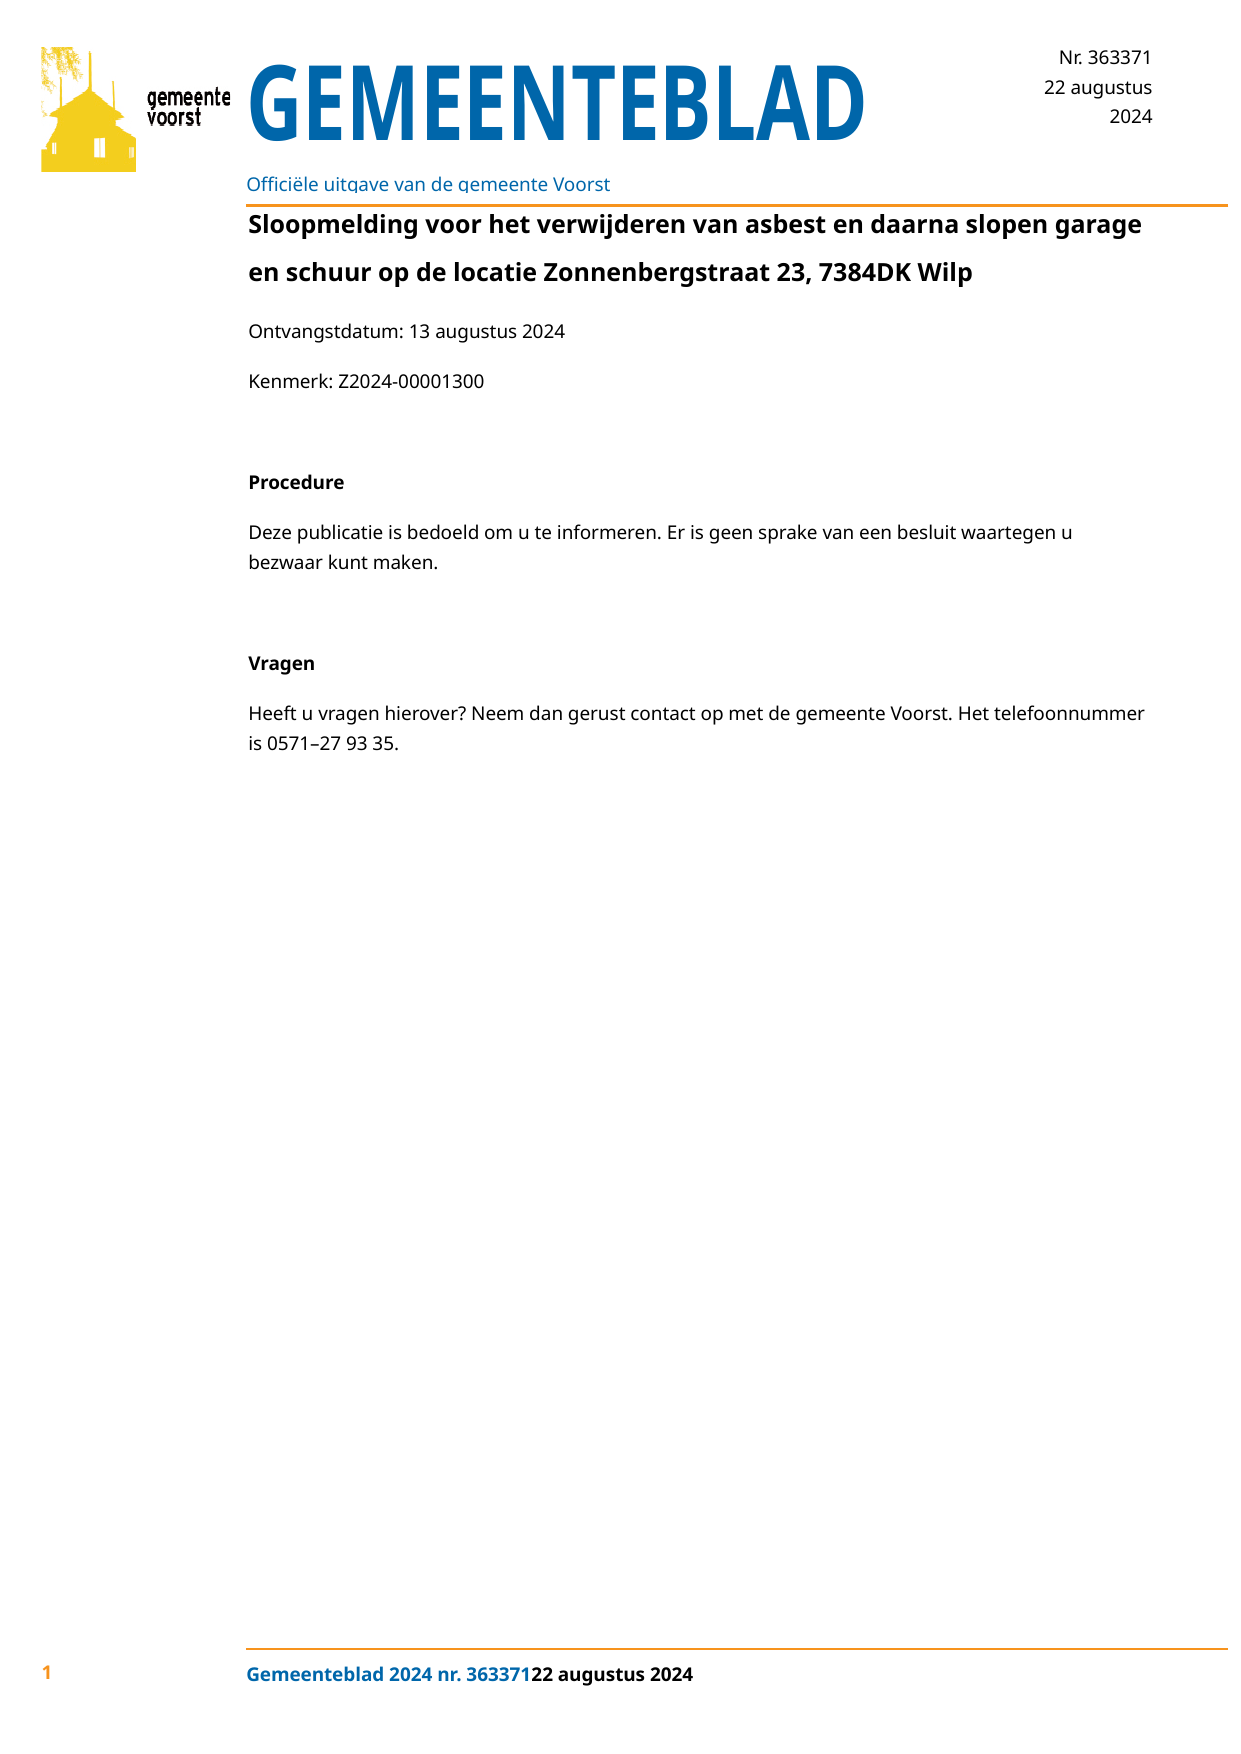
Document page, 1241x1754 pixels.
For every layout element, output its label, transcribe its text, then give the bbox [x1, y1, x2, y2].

text Deze publicatie is bedoeld om u te informeren. Er is geen sprake van een besluit waartegen u bezwaar kunt maken. [248, 519, 1152, 575]
text Kenmerk: Z2024-00001300 [248, 368, 1152, 394]
picture [41, 47, 231, 172]
text Ontvangstdatum: 13 augustus 2024 [248, 318, 1152, 344]
text Procedure [248, 469, 1152, 495]
text Vragen [248, 650, 1152, 676]
text Sloopmelding voor het verwijderen van asbest en daarna slopen garage en schuur op de locatie Zonnenbergstraat 23, 7384DK Wilp [248, 207, 1152, 288]
text Heeft u vragen hierover? Neem dan gerust contact op met de gemeente Voorst. Het telefoonnummer is 0571–27 93 35. [248, 700, 1152, 756]
